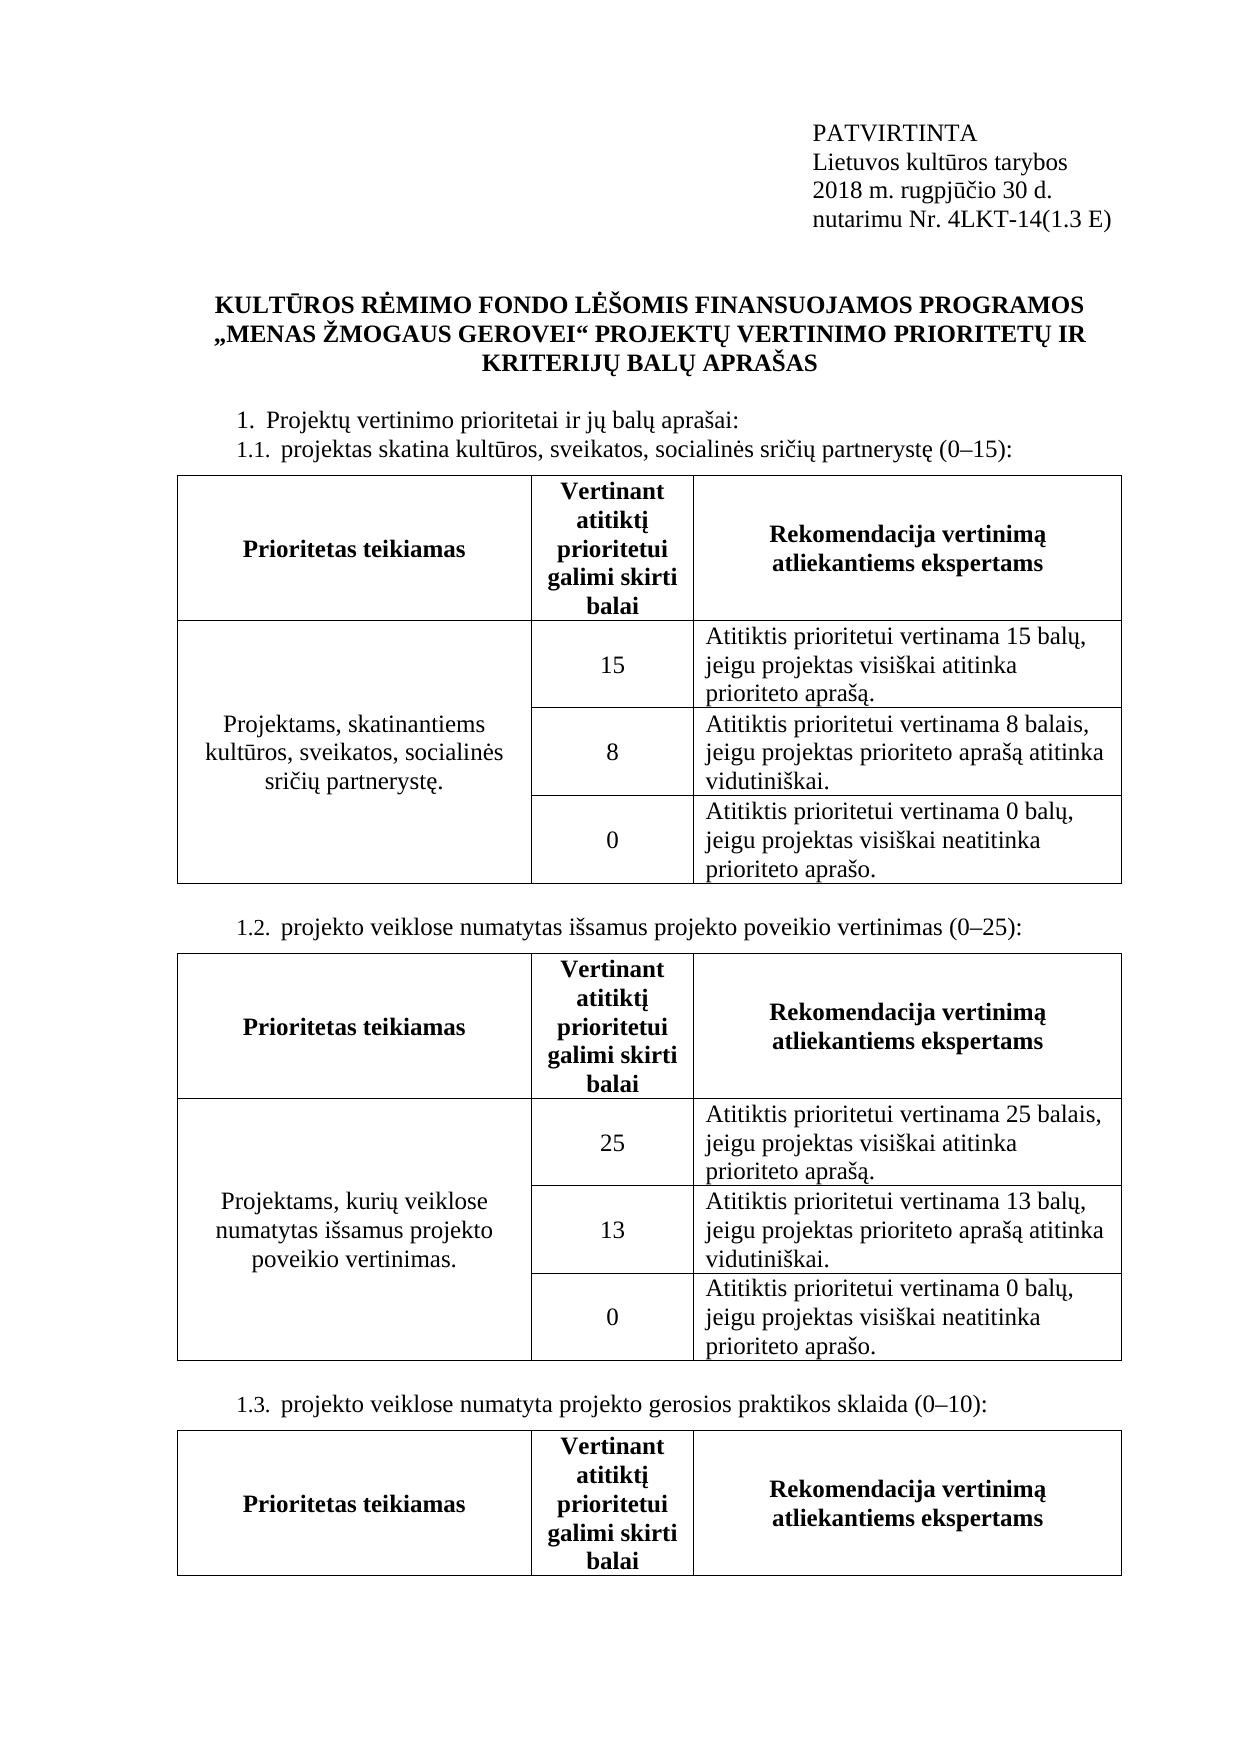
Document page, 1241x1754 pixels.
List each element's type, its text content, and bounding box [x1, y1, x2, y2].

table_header Rekomendacija vertinimą atliekantiems ekspertams [694, 476, 1121, 620]
text 1.2. projekto veiklose numatytas išsamus projekto poveikio vertinimas (0–25): [177, 912, 1122, 941]
text 1.1. projektas skatina kultūros, sveikatos, socialinės sričių partnerystę (0–15): [177, 434, 1122, 463]
table_cell Projektams, kurių veiklose numatytas išsamus projekto poveikio vertinimas. [178, 1099, 531, 1360]
table_header Vertinant atitiktį prioritetui galimi skirti balai [532, 1431, 693, 1575]
table_header Prioritetas teikiamas [178, 1431, 531, 1575]
table_cell 0 [532, 796, 693, 883]
table_header Rekomendacija vertinimą atliekantiems ekspertams [694, 1431, 1121, 1575]
table_cell 15 [532, 621, 693, 707]
table_cell Atitiktis prioritetui vertinama 8 balais, jeigu projektas prioriteto aprašą atitinka vidutiniškai. [694, 708, 1121, 795]
table_cell Atitiktis prioritetui vertinama 25 balais, jeigu projektas visiškai atitinka prioriteto aprašą. [694, 1099, 1121, 1185]
table_cell Atitiktis prioritetui vertinama 0 balų, jeigu projektas visiškai neatitinka prioriteto aprašo. [694, 796, 1121, 883]
text Lietuvos kultūros tarybos [812, 147, 1122, 176]
table_header Vertinant atitiktį prioritetui galimi skirti balai [532, 954, 693, 1098]
table_cell Atitiktis prioritetui vertinama 0 balų, jeigu projektas visiškai neatitinka prioriteto aprašo. [694, 1274, 1121, 1360]
table_cell 13 [532, 1186, 693, 1272]
text 1.3. projekto veiklose numatyta projekto gerosios praktikos sklaida (0–10): [177, 1389, 1122, 1418]
table_cell Atitiktis prioritetui vertinama 13 balų, jeigu projektas prioriteto aprašą atitinka vidutiniškai. [694, 1186, 1121, 1272]
table_cell Atitiktis prioritetui vertinama 15 balų, jeigu projektas visiškai atitinka prioriteto aprašą. [694, 621, 1121, 707]
table_cell 8 [532, 708, 693, 795]
text KULTŪROS RĖMIMO FONDO LĖŠOMIS FINANSUOJAMOS PROGRAMOS „MENAS ŽMOGAUS GEROVEI“ PROJEKTŲ VERTINIMO PRIORITETŲ IR KRITERIJŲ BALŲ APRAŠAS [177, 291, 1122, 377]
text 2018 m. rugpjūčio 30 d. [812, 176, 1122, 204]
text PATVIRTINTA [812, 118, 1122, 147]
text nutarimu Nr. 4LKT-14(1.3 E) [812, 204, 1122, 233]
table_cell 0 [532, 1274, 693, 1360]
table_cell Projektams, skatinantiems kultūros, sveikatos, socialinės sričių partnerystę. [178, 621, 531, 883]
table_header Vertinant atitiktį prioritetui galimi skirti balai [532, 476, 693, 620]
table_header Prioritetas teikiamas [178, 476, 531, 620]
table_header Prioritetas teikiamas [178, 954, 531, 1098]
table_cell 25 [532, 1099, 693, 1185]
table_header Rekomendacija vertinimą atliekantiems ekspertams [694, 954, 1121, 1098]
text 1. Projektų vertinimo prioritetai ir jų balų aprašai: [177, 406, 1122, 434]
